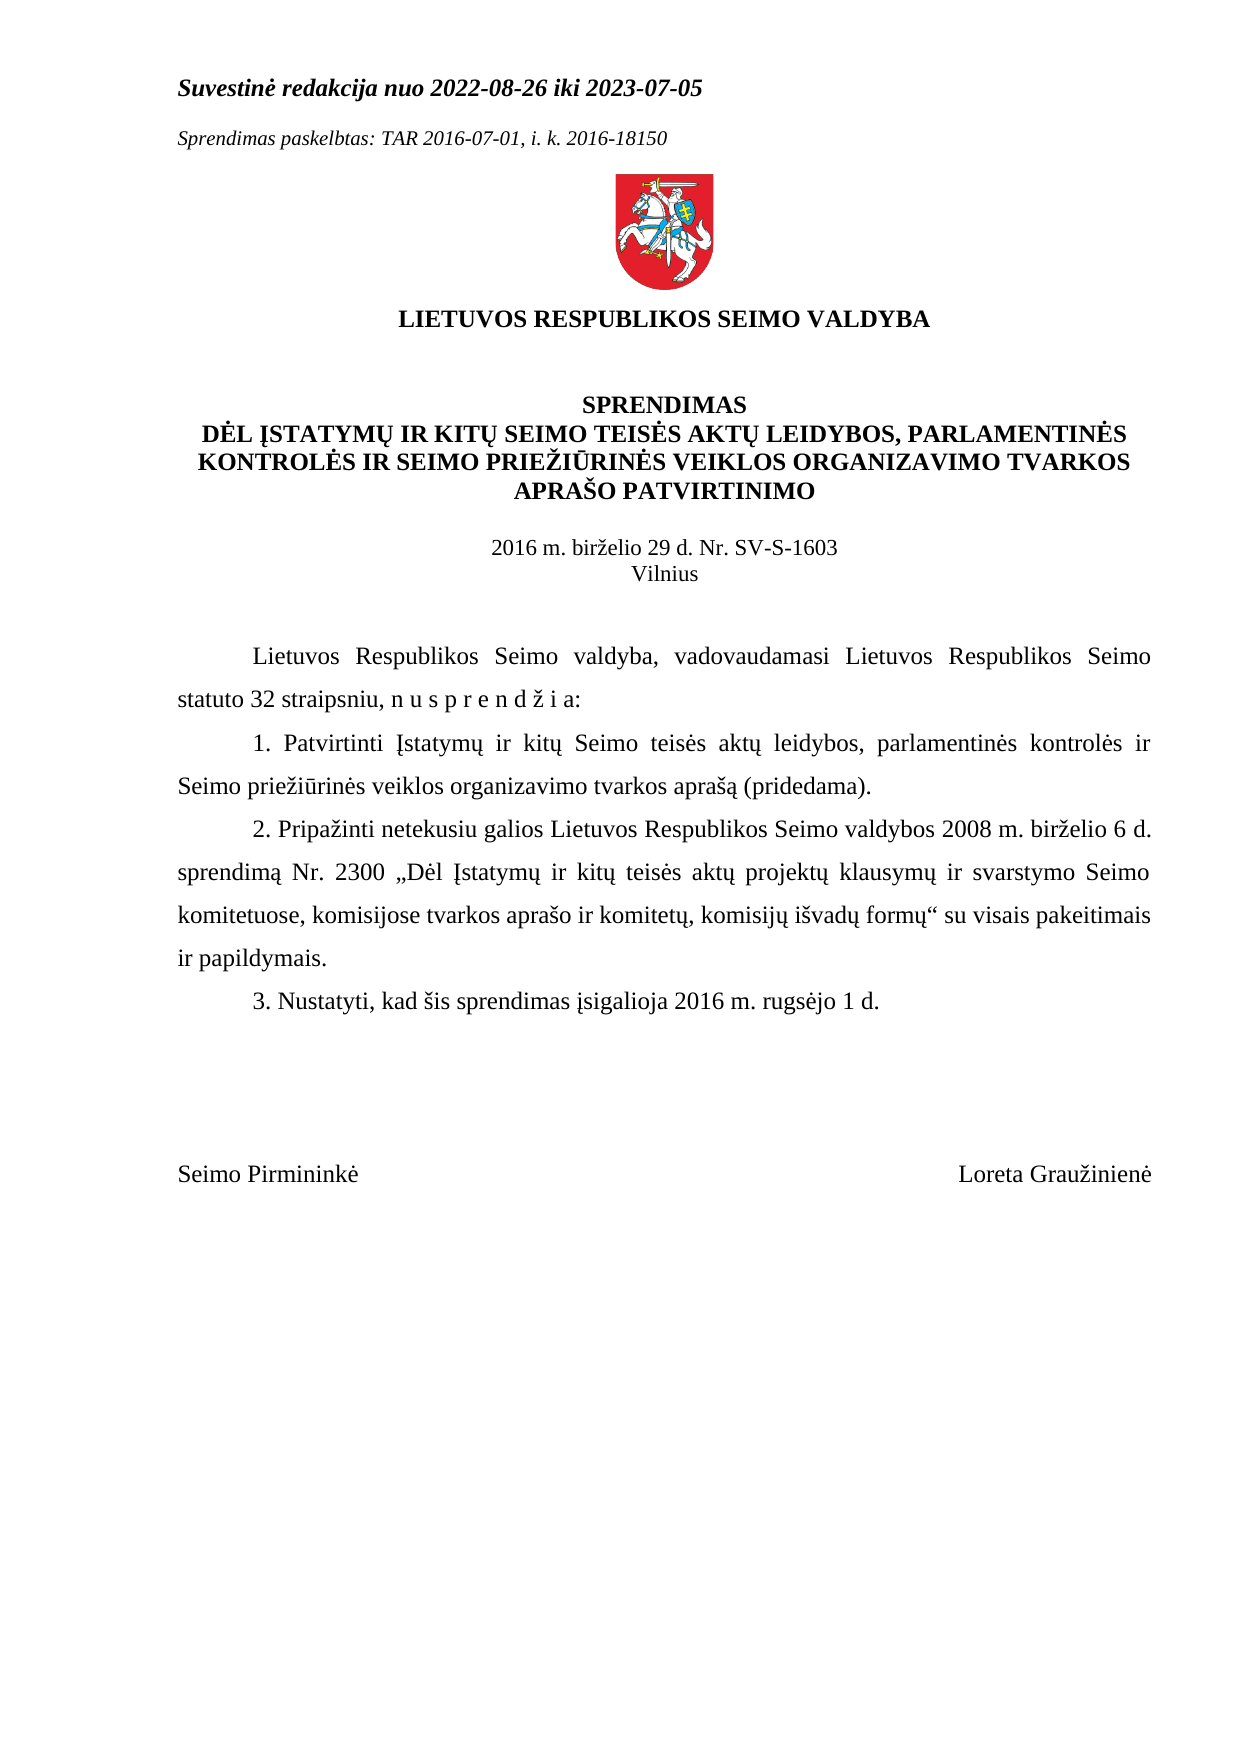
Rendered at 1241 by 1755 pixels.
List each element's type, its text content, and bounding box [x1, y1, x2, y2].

text Lietuvos Respublikos Seimo valdyba, vadovaudamasi Lietuvos Respublikos Seimo statuto 32 straipsniu, n u s p r e n d ž i a: [177, 641, 1152, 713]
text DĖL ĮSTATYMŲ IR KITŲ SEIMO TEISĖS AKTŲ LEIDYBOS, PARLAMENTINĖS KONTROLĖS IR SEIMO PRIEŽIŪRINĖS VEIKLOS ORGANIZAVIMO TVARKOS APRAŠO PATVIRTINIMO [177, 419, 1152, 505]
text 2016 m. birželio 29 d. Nr. SV-S-1603 [177, 534, 1152, 560]
text 3. Nustatyti, kad šis sprendimas įsigalioja 2016 m. rugsėjo 1 d. [177, 986, 1152, 1015]
text Suvestinė redakcija nuo 2022-08-26 iki 2023-07-05 [177, 73, 1152, 102]
text SPRENDIMAS [177, 390, 1152, 419]
text LIETUVOS RESPUBLIKOS SEIMO VALDYBA [177, 304, 1152, 332]
text 1. Patvirtinti Įstatymų ir kitų Seimo teisės aktų leidybos, parlamentinės kontrolės ir Seimo priežiūrinės veiklos organizavimo tvarkos aprašą (pridedama). [177, 728, 1152, 799]
text Sprendimas paskelbtas: TAR 2016-07-01, i. k. 2016-18150 [177, 126, 1152, 150]
text 2. Pripažinti netekusiu galios Lietuvos Respublikos Seimo valdybos 2008 m. birželio 6 d. sprendimą Nr. 2300 „Dėl Įstatymų ir kitų teisės aktų projektų klausymų ir svarstymo Seimo komitetuose, komisijose tvarkos aprašo ir komitetų, komisijų išvadų formų“ su visais pakeitimais ir papildymais. [177, 814, 1152, 972]
text Seimo Pirmininkė Loreta Graužinienė [177, 1159, 1152, 1188]
text Vilnius [177, 560, 1152, 586]
